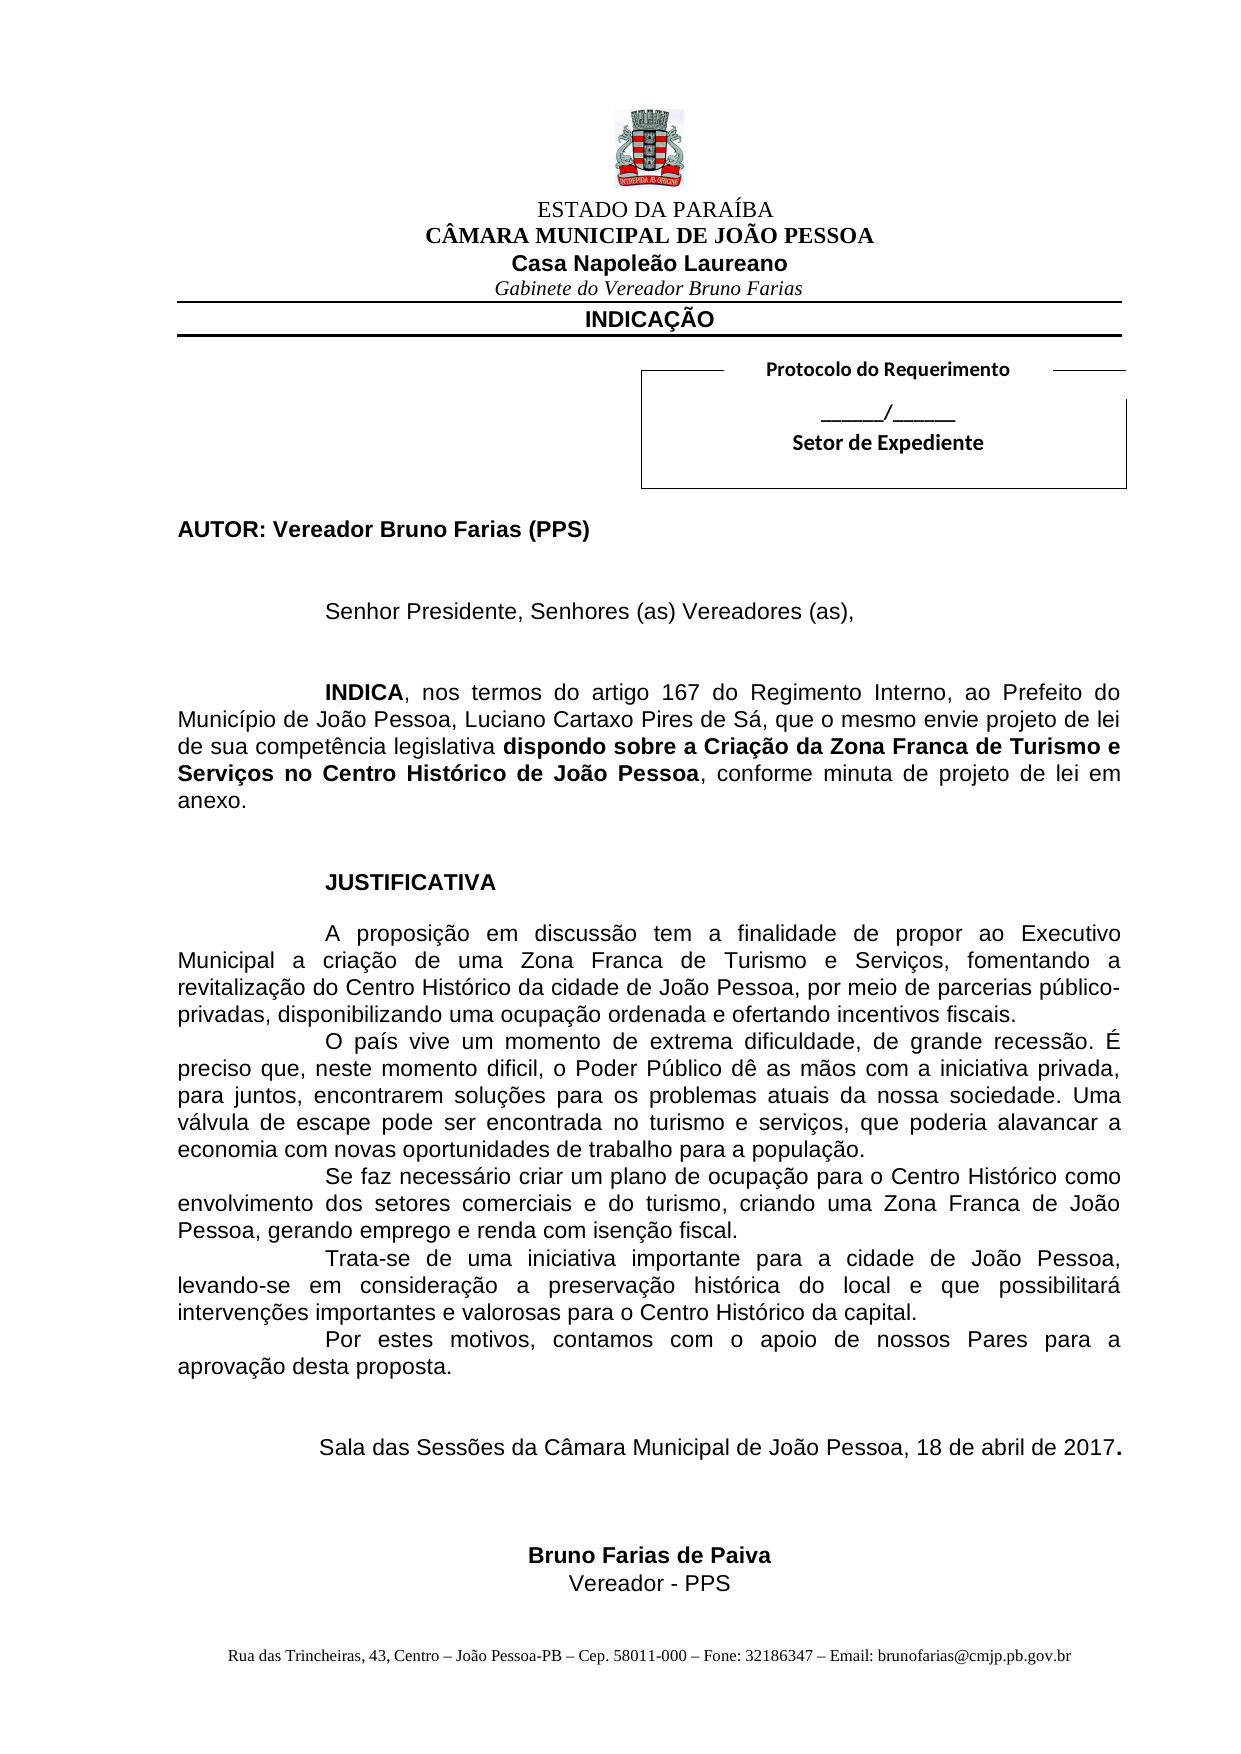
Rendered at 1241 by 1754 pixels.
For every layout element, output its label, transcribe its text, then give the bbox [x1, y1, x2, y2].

table_cell Setor de Expediente [724, 428, 1053, 457]
text O país vive um momento de extrema dificuldade, de grande recessão. É preciso que, neste momento dificil, o Poder Público dê as mãos com a iniciativa privada, para juntos, encontrarem soluções para os problemas atuais da nossa sociedade. Uma válvula de escape pode ser encontrada no turismo e serviços, que poderia alavancar a economia com novas oportunidades de trabalho para a população. [177, 1027, 1122, 1163]
table_cell [1053, 457, 1126, 487]
table_cell [724, 457, 1053, 487]
table_cell [642, 399, 723, 428]
text A proposição em discussão tem a finalidade de propor ao Executivo Municipal a criação de uma Zona Franca de Turismo e Serviços, fomentando a revitalização do Centro Histórico da cidade de João Pessoa, por meio de parcerias público-privadas, disponibilizando uma ocupação ordenada e ofertando incentivos fiscais. [177, 919, 1122, 1027]
text INDICA, nos termos do artigo 167 do Regimento Interno, ao Prefeito do Município de João Pessoa, Luciano Cartaxo Pires de Sá, que o mesmo envie projeto de lei de sua competência legislativa dispondo sobre a Criação da Zona Franca de Turismo e Serviços no Centro Histórico de João Pessoa, conforme minuta de projeto de lei em anexo. [177, 678, 1122, 814]
text JUSTIFICATIVA [177, 868, 1122, 895]
text Trata-se de uma iniciativa importante para a cidade de João Pessoa, levando-se em consideração a preservação histórica do local e que possibilitará intervenções importantes e valorosas para o Centro Histórico da capital. [177, 1244, 1122, 1325]
table_header [1053, 339, 1127, 370]
text Por estes motivos, contamos com o apoio de nossos Pares para a aprovação desta proposta. [177, 1325, 1122, 1379]
table_cell [1053, 370, 1127, 399]
text Vereador - PPS [177, 1569, 1122, 1596]
table_header Protocolo do Requerimento [724, 339, 1053, 399]
text AUTOR: Vereador Bruno Farias (PPS) [177, 516, 1122, 543]
table_cell [642, 371, 723, 399]
table_cell [642, 457, 723, 487]
text Se faz necessário criar um plano de ocupação para o Centro Histórico como envolvimento dos setores comerciais e do turismo, criando uma Zona Franca de João Pessoa, gerando emprego e renda com isenção fiscal. [177, 1163, 1122, 1244]
text Senhor Presidente, Senhores (as) Vereadores (as), [177, 597, 1122, 624]
text Bruno Farias de Paiva [177, 1542, 1122, 1569]
text Sala das Sessões da Câmara Municipal de João Pessoa, 18 de abril de 2017. [177, 1433, 1122, 1461]
table_header [641, 339, 723, 370]
table_cell ______/______ [724, 399, 1053, 428]
table_cell [1053, 399, 1126, 428]
text INDICAÇÃO [177, 303, 1122, 334]
table_cell [1053, 428, 1126, 457]
table_cell [642, 428, 723, 457]
